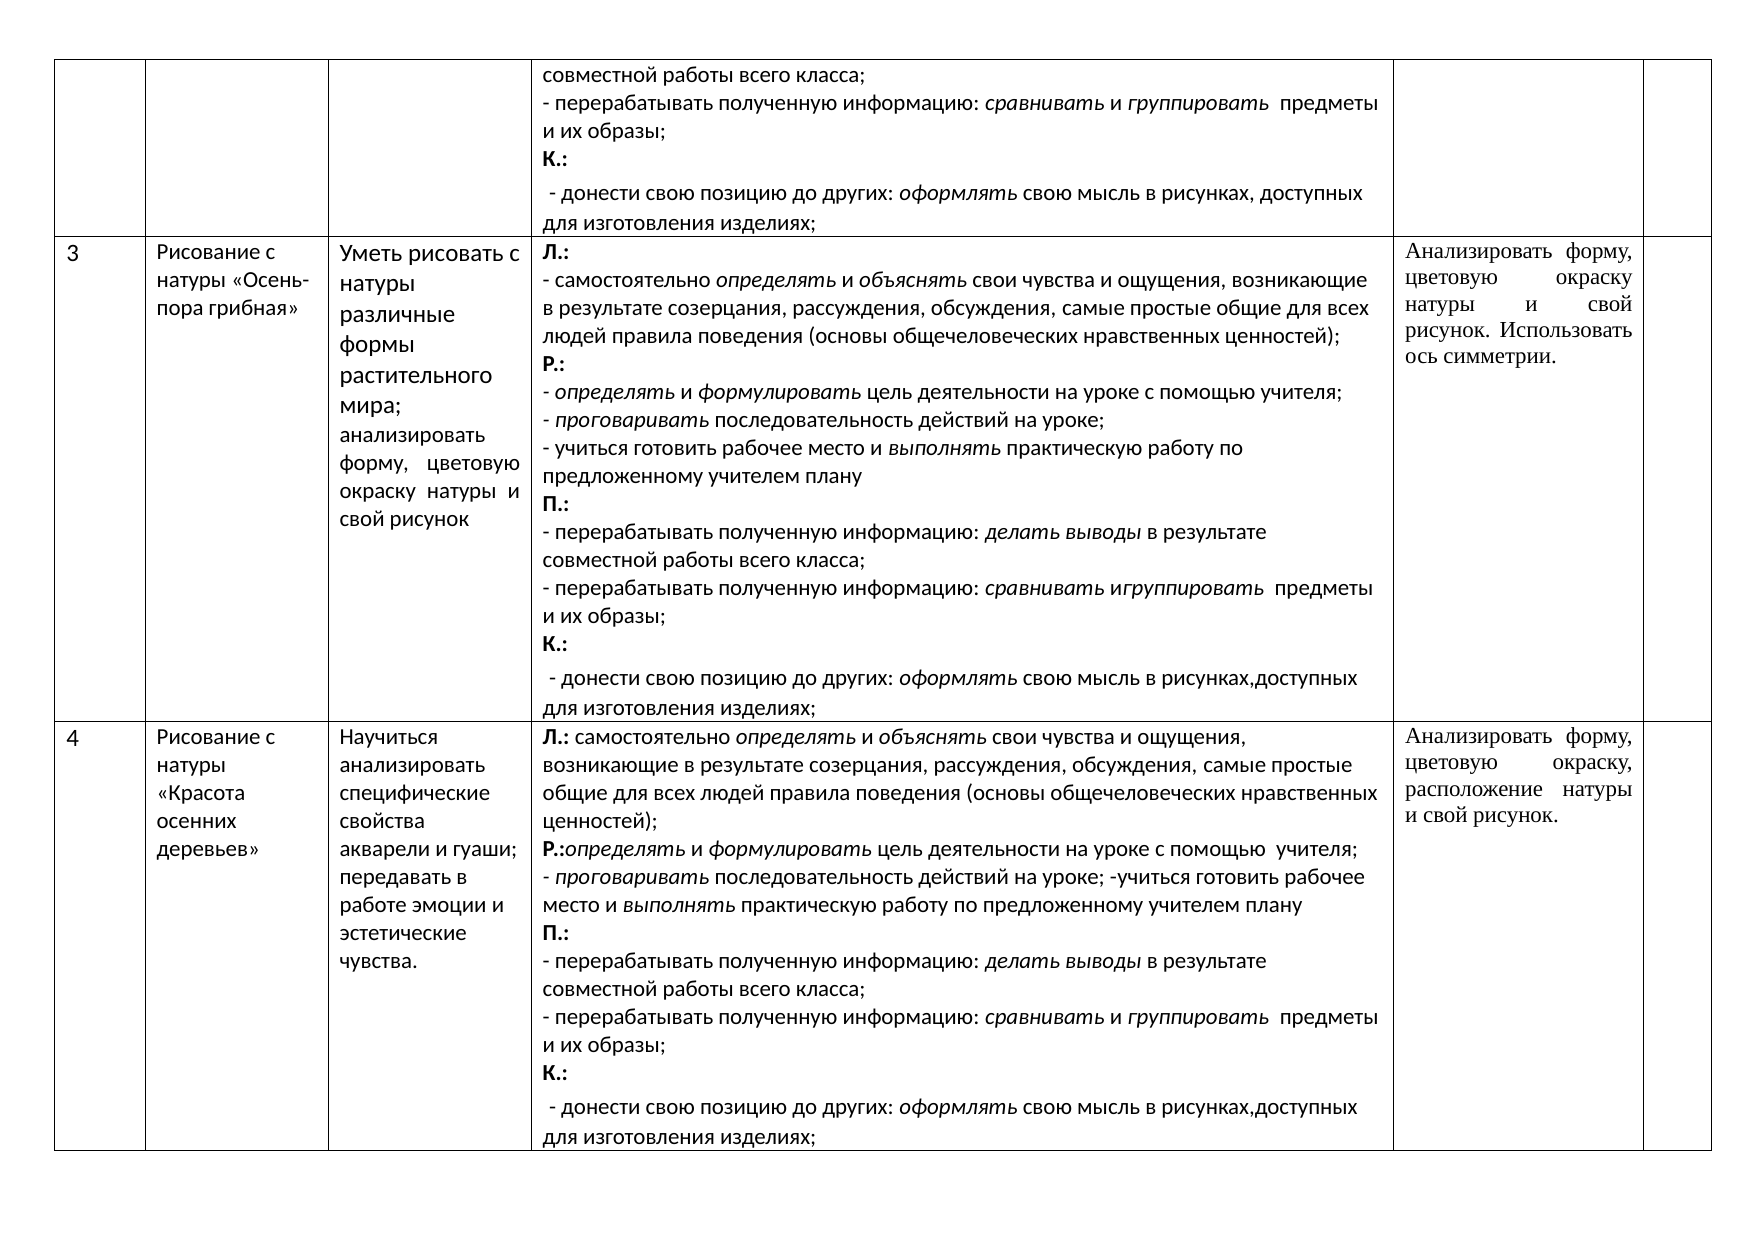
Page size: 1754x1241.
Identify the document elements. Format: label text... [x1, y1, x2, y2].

table_cell Л.: самостоятельно определять и объяснять свои чувства и ощущения, возникающие в результате созерцания, рассуждения, обсуждения, самые простые общие для всех людей правила поведения (основы общечеловеческих нравственных ценностей); Р.:определять и формулировать цель деятельности на уроке с помощью учителя; - проговаривать последовательность действий на уроке; -учиться готовить рабочее место и выполнять практическую работу по предложенному учителем плану П.: - перерабатывать полученную информацию: делать выводы в результате совместной работы всего класса; - перерабатывать полученную информацию: сравнивать и группировать предметы и их образы; К.: - донести свою позицию до других: оформлять свою мысль в рисунках,доступных для изготовления изделиях; [532, 722, 1393, 1150]
table_cell [146, 60, 328, 236]
table_cell Рисование с натуры «Красота осенних деревьев» [146, 722, 328, 1150]
table_cell Л.: - самостоятельно определять и объяснять свои чувства и ощущения, возникающие в результате созерцания, рассуждения, обсуждения, самые простые общие для всех людей правила поведения (основы общечеловеческих нравственных ценностей); Р.: - определять и формулировать цель деятельности на уроке с помощью учителя; - проговаривать последовательность действий на уроке; - учиться готовить рабочее место и выполнять практическую работу по предложенному учителем плану П.: - перерабатывать полученную информацию: делать выводы в результате совместной работы всего класса; - перерабатывать полученную информацию: сравнивать игруппировать предметы и их образы; К.: - донести свою позицию до других: оформлять свою мысль в рисунках,доступных для изготовления изделиях; [532, 237, 1393, 721]
table_cell [1644, 237, 1711, 721]
table_cell [55, 60, 145, 236]
table_cell 4 [55, 722, 145, 1150]
table_cell Научиться анализировать специфические свойства акварели и гуаши; передавать в работе эмоции и эстетические чувства. [329, 722, 531, 1150]
table_cell совместной работы всего класса; - перерабатывать полученную информацию: сравнивать и группировать предметы и их образы; К.: - донести свою позицию до других: оформлять свою мысль в рисунках, доступных для изготовления изделиях; [532, 60, 1393, 236]
table_cell Уметь рисовать с натуры различные формы растительного мира; анализировать форму, цветовую окраску натуры и свой рисунок [329, 237, 531, 721]
table_cell [1394, 60, 1643, 236]
table_cell [1644, 60, 1711, 236]
table_cell 3 [55, 237, 145, 721]
table_cell Анализировать форму, цветовую окраску, расположение натуры и свой рисунок. [1394, 722, 1643, 1150]
table_cell Анализировать форму, цветовую окраску натуры и свой рисунок. Использовать ось симметрии. [1394, 237, 1643, 721]
table_cell [1644, 722, 1711, 1150]
table_cell [329, 60, 531, 236]
table_cell Рисование с натуры «Осень- пора грибная» [146, 237, 328, 721]
